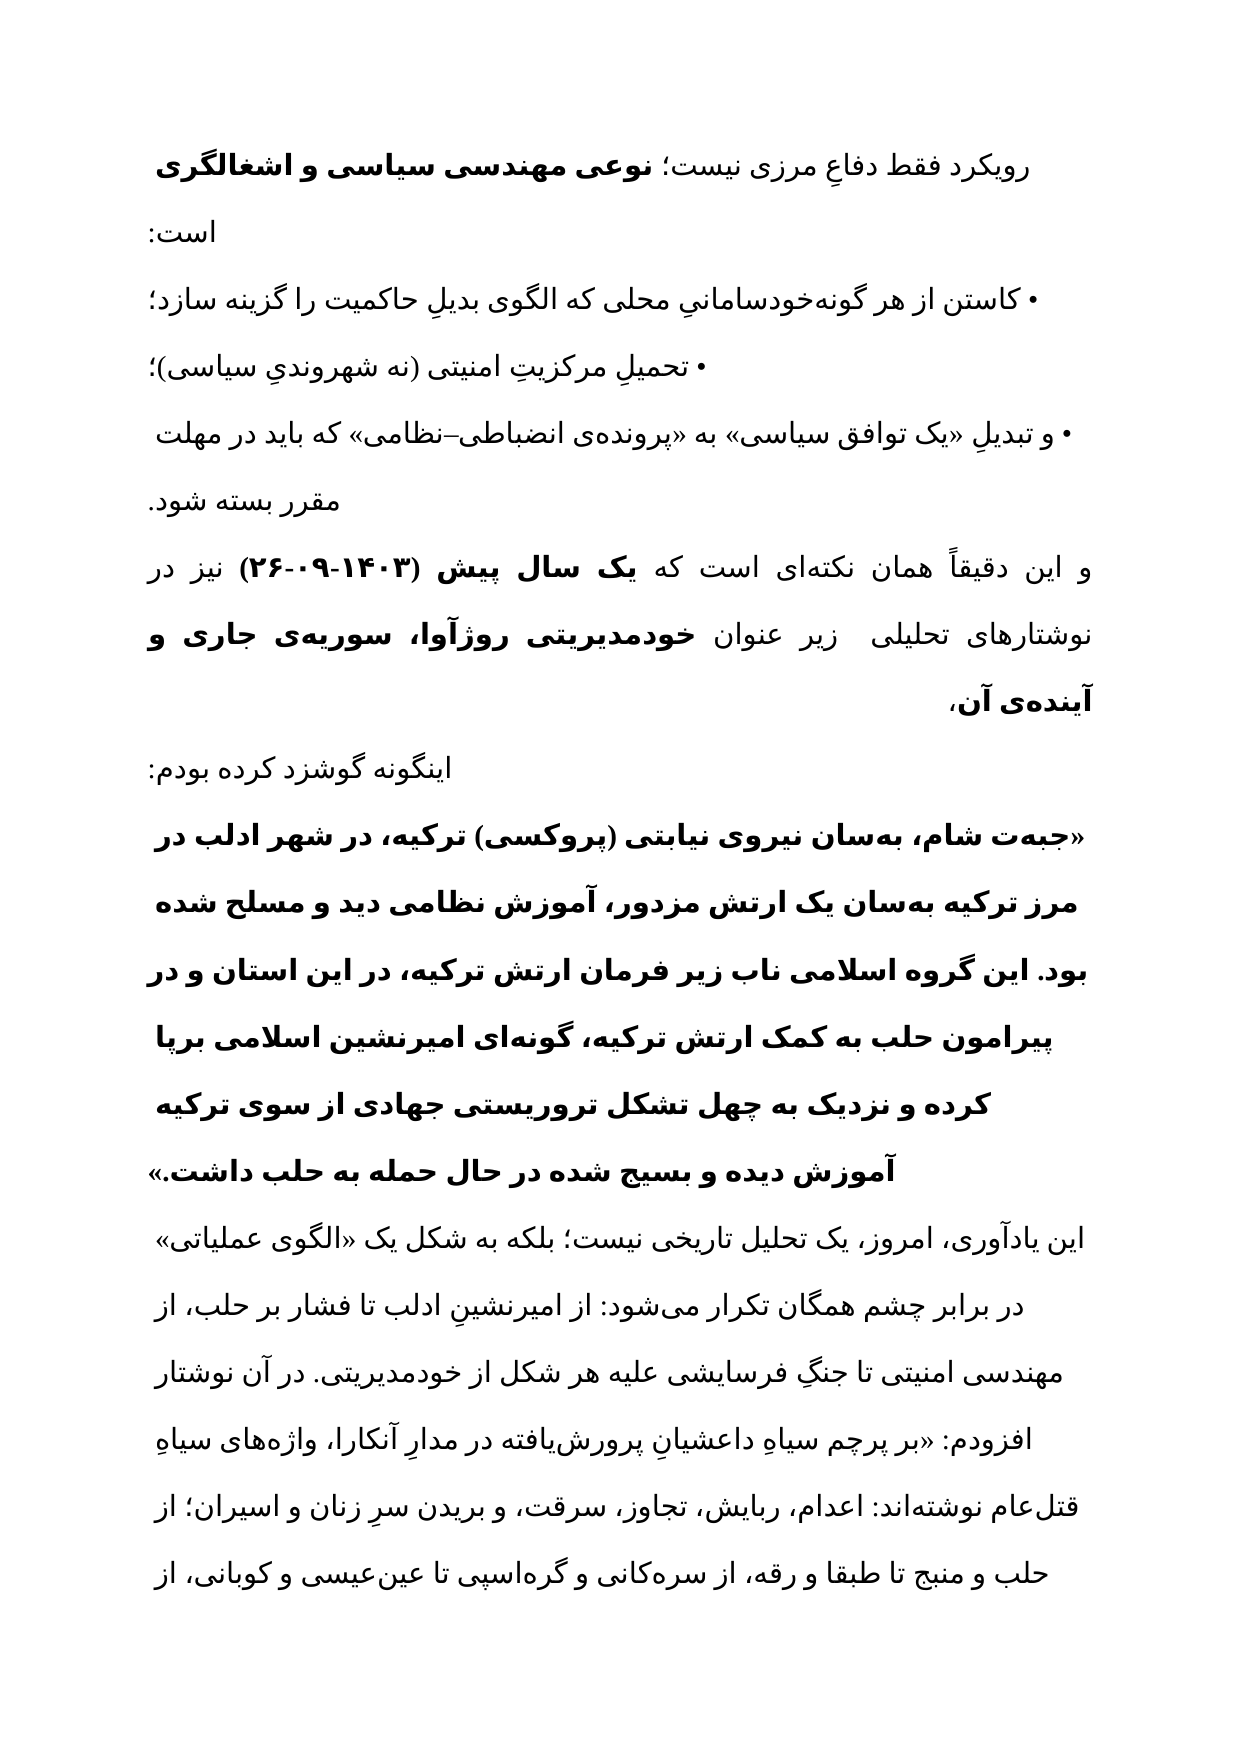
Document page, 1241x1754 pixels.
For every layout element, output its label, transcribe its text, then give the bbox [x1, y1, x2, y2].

text رویکرد فقط دفاعِ مرزی نیست؛ نوعی مهندسی سیاسی و اشغالگری است: • کاستن از هر گونه‌خودسامانیِ محلی که الگوی بدیلِ حاکمیت را گزینه سازد؛ • تحمیلِ مرکزیتِ امنیتی (نه شهروندیِ سیاسی)؛ • و تبدیلِ «یک توافق سیاسی» به «پرونده‌ی انضباطی–نظامی» که باید در مهلت مقرر بسته شود. [148, 148, 1093, 517]
text اینگونه گوشزد کرده بودم: «جبه‌‌ت شام، به‌سان نیروی نیابتی (پروکسی) ترکیه، در شهر ادلب در مرز ترکیه به‌سان یک ارتش مزدور، آموزش نظامی دید و مسلح شده بود. این گروه اسلامی ناب زیر فرمان ارتش ترکیه، در این استان و در پیرامون حلب به کمک ارتش ترکیه، گونه‌ای امیرنشین اسلامی برپا کرده و نزدیک به چهل تشکل تروریستی جهادی از سوی ترکیه آموزش دیده و بسیج شده در حال حمله به حلب داشت.» این یادآوری، امروز، یک تحلیل تاریخی نیست؛ بلکه به شکل یک «الگوی عملیاتی» در برابر چشم همگان تکرار می‌شود: از امیرنشینِ ادلب تا فشار بر حلب، از مهندسی امنیتی تا جنگِ فرسایشی علیه هر شکل از خودمدیریتی. در آن نوشتار افزودم: «بر پرچم سیاهِ داعشیانِ پرورش‌یافته در مدارِ آنکارا، واژه‌های سیاهِ قتل‌عام نوشته‌اند: اعدام، ربایش، تجاوز، سرقت، و بریدن سرِ زنان و اسیران؛ از حلب و منبج تا طبقا و رقه، از سره‌کانی و گره‌اسپی تا عین‌عیسی و کوبانی، از شهبا و تل‌رفعت تا تل‌تمر و زرگانی، از قامیشلو و دیرک تا حسکه و شیخ‌مقصود… این‌ها تنها پیش‌لرزه‌های یک ولکان سیاه‌اند—گدازه‌هایی که اگر مهار نشوند، فاجعه‌ای جهانی را جار می‌زنند. سوریه‌ی امروز، ادامه‌ی همان سیه‌روزیِ تداوم‌یافته‌ی منطقه است: جابه‌جایی یک استبداد و ورود استبدادی دیگر؛ با همان منطقِ حذف، همان هندسه‌ی سرکوب، و همان تجارتِ انسان و خاک. اگر روژآوا، حافظه و آگاهی تاریخی را با خودمدیریتی و مقاومت به تجربه آورد، اکنون هدفِ مستقیمِ پروژه‌ای است که می‌خواهد همین حافظه‌ی زنده را با محاصره و گلوله خاموش کند. چگونه می‌توان از نیابتی‌هایی که کارنامه‌شان جنایت جنگی و نسل‌کشی است، امیدِ رهایی داشت...!؟» [148, 751, 1093, 1590]
text و این دقیقاً همان نکته‌ای است که یک سال پیش (۱۴۰۳-۰۹-۲۶) نیز در نوشتارهای تحلیلی زیر عنوان خودمدیریتی روژآوا،‌ سوریه‌ی جاری و آینده‌ی آن‌، [148, 550, 1093, 718]
